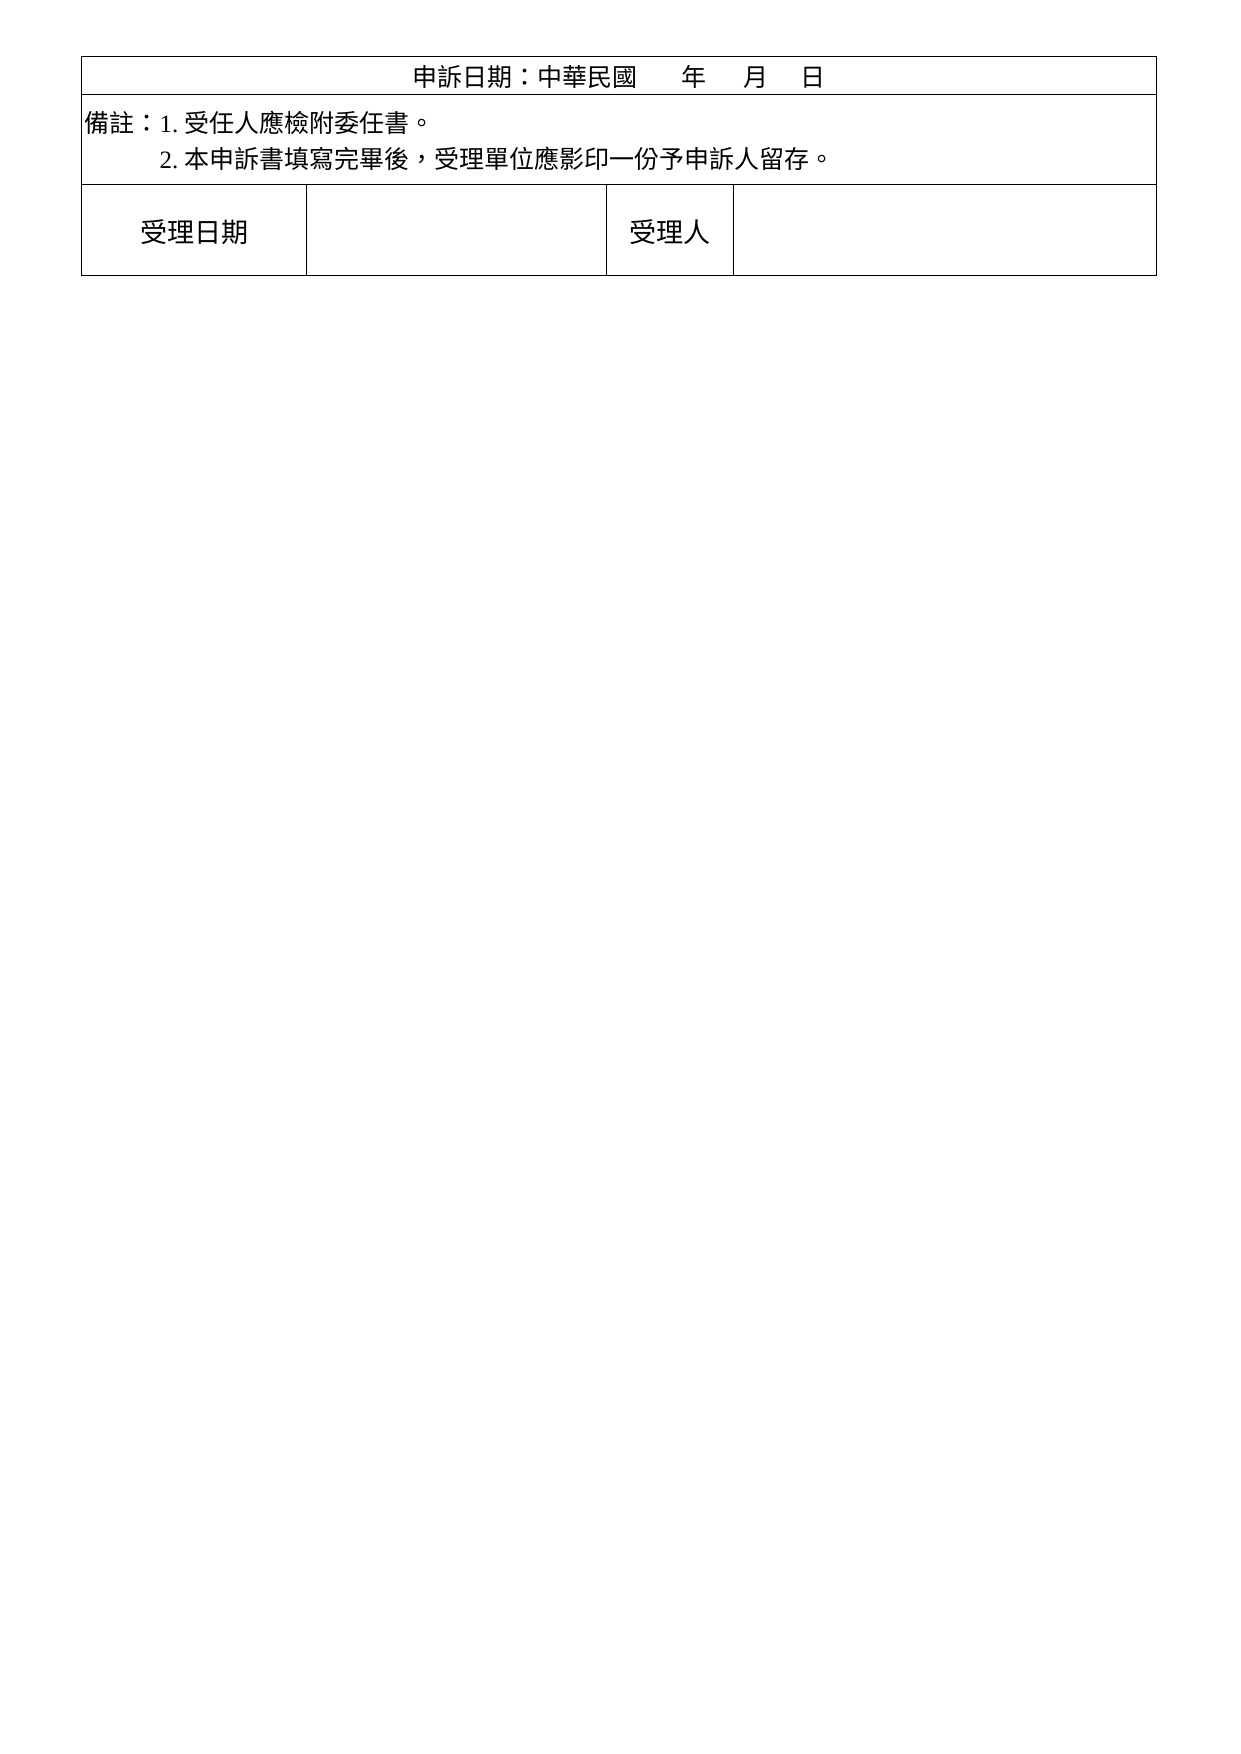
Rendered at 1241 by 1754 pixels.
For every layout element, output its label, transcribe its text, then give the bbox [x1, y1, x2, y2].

table_cell 申訴日期：中華民國 年 月 日 [82, 57, 1156, 93]
table_cell [734, 185, 1156, 275]
table_cell 受理日期 [82, 185, 306, 275]
table_cell 受理人 [607, 185, 733, 275]
table_cell 備註：1. 受任人應檢附委任書。 2. 本申訴書填寫完畢後，受理單位應影印一份予申訴人留存。 [82, 95, 1156, 184]
table_cell [307, 185, 606, 275]
